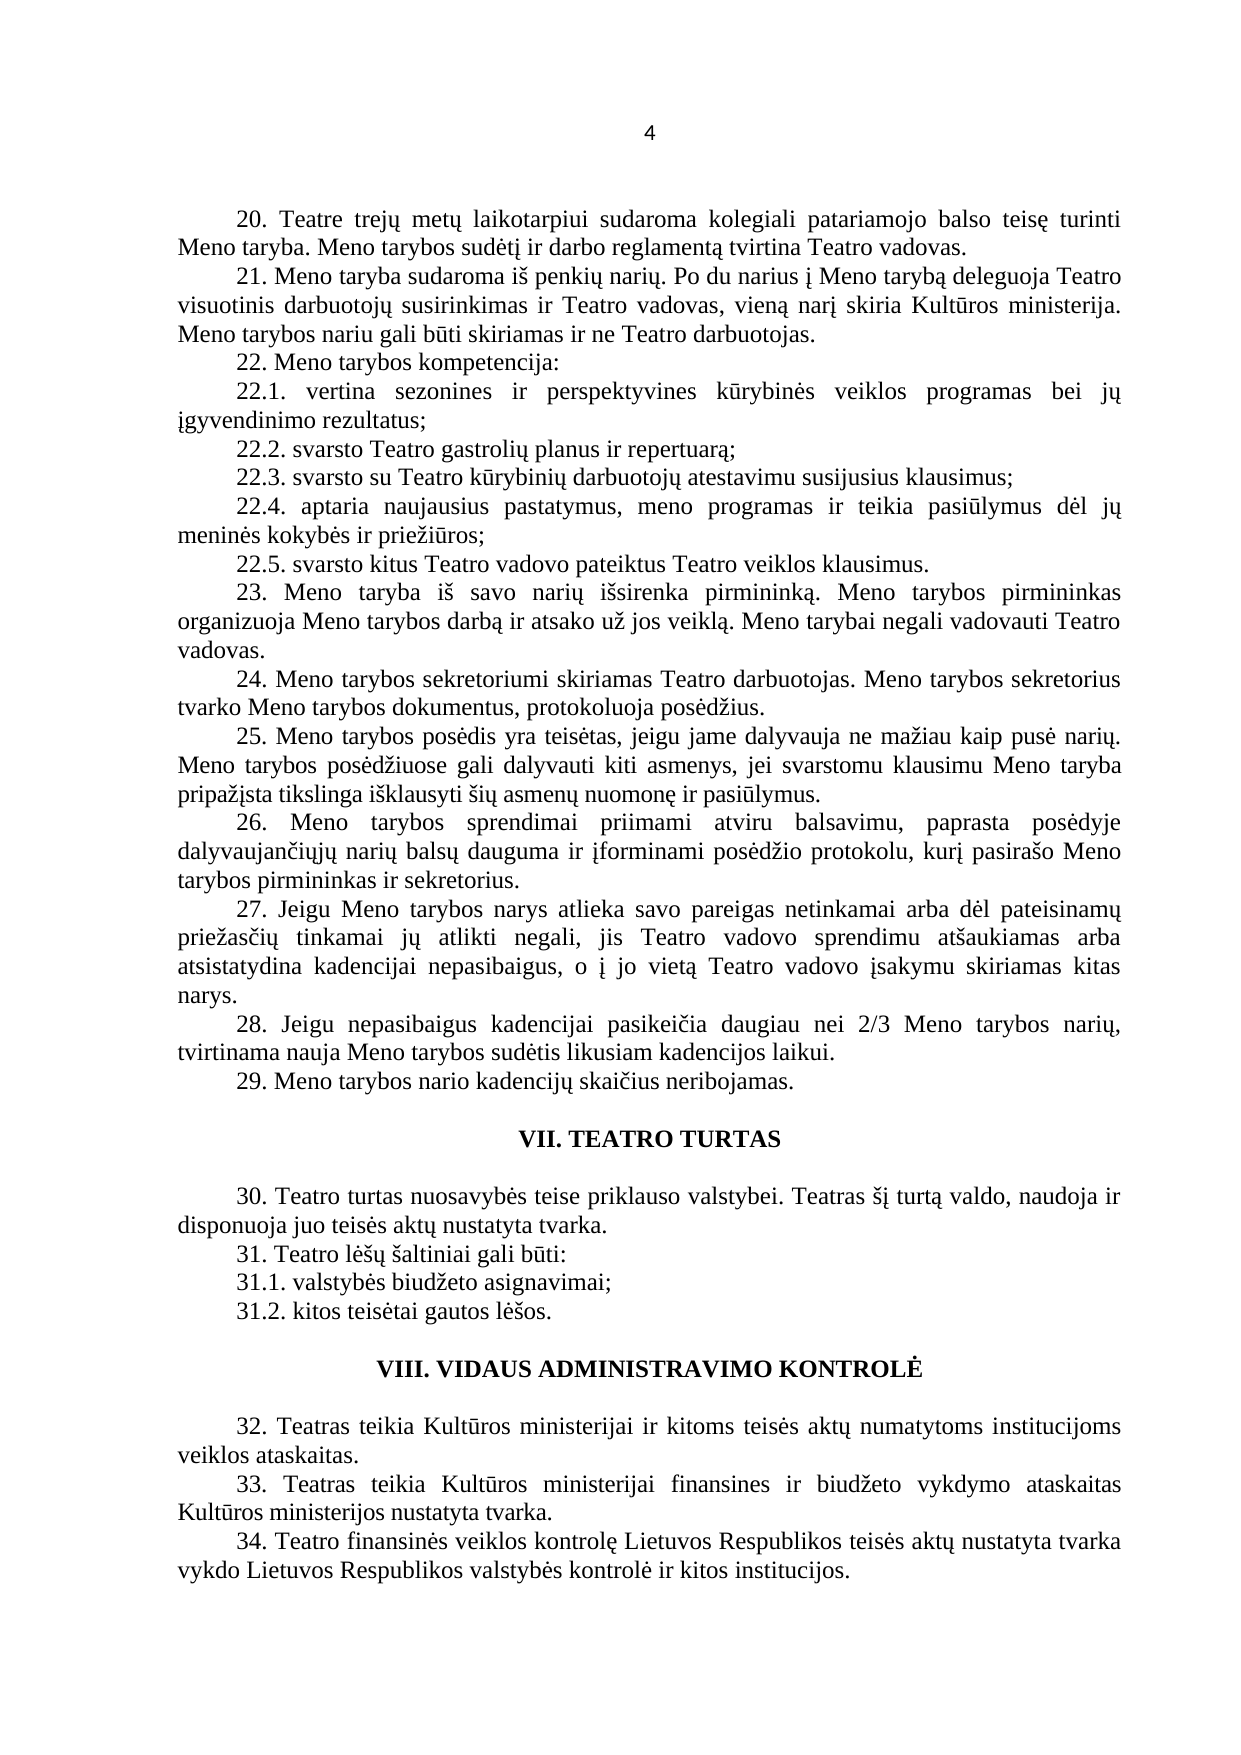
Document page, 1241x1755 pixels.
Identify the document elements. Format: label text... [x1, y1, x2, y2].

text 29. Meno tarybos nario kadencijų skaičius neribojamas. [177, 1066, 1122, 1095]
text 33. Teatras teikia Kultūros ministerijai finansines ir biudžeto vykdymo ataskaitas Kultūros ministerijos nustatyta tvarka. [177, 1469, 1122, 1526]
text 31. Teatro lėšų šaltiniai gali būti: [177, 1239, 1122, 1267]
text 30. Teatro turtas nuosavybės teise priklauso valstybei. Teatras šį turtą valdo, naudoja ir disponuoja juo teisės aktų nustatyta tvarka. [177, 1181, 1122, 1239]
text 31.2. kitos teisėtai gautos lėšos. [177, 1296, 1122, 1325]
text 26. Meno tarybos sprendimai priimami atviru balsavimu, paprasta posėdyje dalyvaujančiųjų narių balsų dauguma ir įforminami posėdžio protokolu, kurį pasirašo Meno tarybos pirmininkas ir sekretorius. [177, 807, 1122, 894]
text VIII. VIDAUS ADMINISTRAVIMO KONTROLĖ [177, 1354, 1122, 1382]
text VII. TEATRO TURTAS [177, 1124, 1122, 1152]
text 20. Teatre trejų metų laikotarpiui sudaroma kolegiali patariamojo balso teisę turinti Meno taryba. Meno tarybos sudėtį ir darbo reglamentą tvirtina Teatro vadovas. [177, 204, 1122, 261]
text 22.5. svarsto kitus Teatro vadovo pateiktus Teatro veiklos klausimus. [177, 549, 1122, 577]
text 22.1. vertina sezonines ir perspektyvines kūrybinės veiklos programas bei jų įgyvendinimo rezultatus; [177, 376, 1122, 434]
text 28. Jeigu nepasibaigus kadencijai pasikeičia daugiau nei 2/3 Meno tarybos narių, tvirtinama nauja Meno tarybos sudėtis likusiam kadencijos laikui. [177, 1009, 1122, 1066]
text 22.3. svarsto su Teatro kūrybinių darbuotojų atestavimu susijusius klausimus; [177, 462, 1122, 491]
text 31.1. valstybės biudžeto asignavimai; [177, 1267, 1122, 1296]
text 22. Meno tarybos kompetencija: [177, 347, 1122, 376]
text 23. Meno taryba iš savo narių išsirenka pirmininką. Meno tarybos pirmininkas organizuoja Meno tarybos darbą ir atsako už jos veiklą. Meno tarybai negali vadovauti Teatro vadovas. [177, 577, 1122, 664]
text 21. Meno taryba sudaroma iš penkių narių. Po du narius į Meno tarybą deleguoja Teatro visuotinis darbuotojų susirinkimas ir Teatro vadovas, vieną narį skiria Kultūros ministerija. Meno tarybos nariu gali būti skiriamas ir ne Teatro darbuotojas. [177, 261, 1122, 347]
text 22.2. svarsto Teatro gastrolių planus ir repertuarą; [177, 434, 1122, 462]
text 27. Jeigu Meno tarybos narys atlieka savo pareigas netinkamai arba dėl pateisinamų priežasčių tinkamai jų atlikti negali, jis Teatro vadovo sprendimu atšaukiamas arba atsistatydina kadencijai nepasibaigus, o į jo vietą Teatro vadovo įsakymu skiriamas kitas narys. [177, 894, 1122, 1009]
text 25. Meno tarybos posėdis yra teisėtas, jeigu jame dalyvauja ne mažiau kaip pusė narių. Meno tarybos posėdžiuose gali dalyvauti kiti asmenys, jei svarstomu klausimu Meno taryba pripažįsta tikslinga išklausyti šių asmenų nuomonę ir pasiūlymus. [177, 721, 1122, 807]
text 32. Teatras teikia Kultūros ministerijai ir kitoms teisės aktų numatytoms institucijoms veiklos ataskaitas. [177, 1411, 1122, 1469]
text 22.4. aptaria naujausius pastatymus, meno programas ir teikia pasiūlymus dėl jų meninės kokybės ir priežiūros; [177, 491, 1122, 549]
text 24. Meno tarybos sekretoriumi skiriamas Teatro darbuotojas. Meno tarybos sekretorius tvarko Meno tarybos dokumentus, protokoluoja posėdžius. [177, 664, 1122, 721]
text 34. Teatro finansinės veiklos kontrolę Lietuvos Respublikos teisės aktų nustatyta tvarka vykdo Lietuvos Respublikos valstybės kontrolė ir kitos institucijos. [177, 1526, 1122, 1584]
